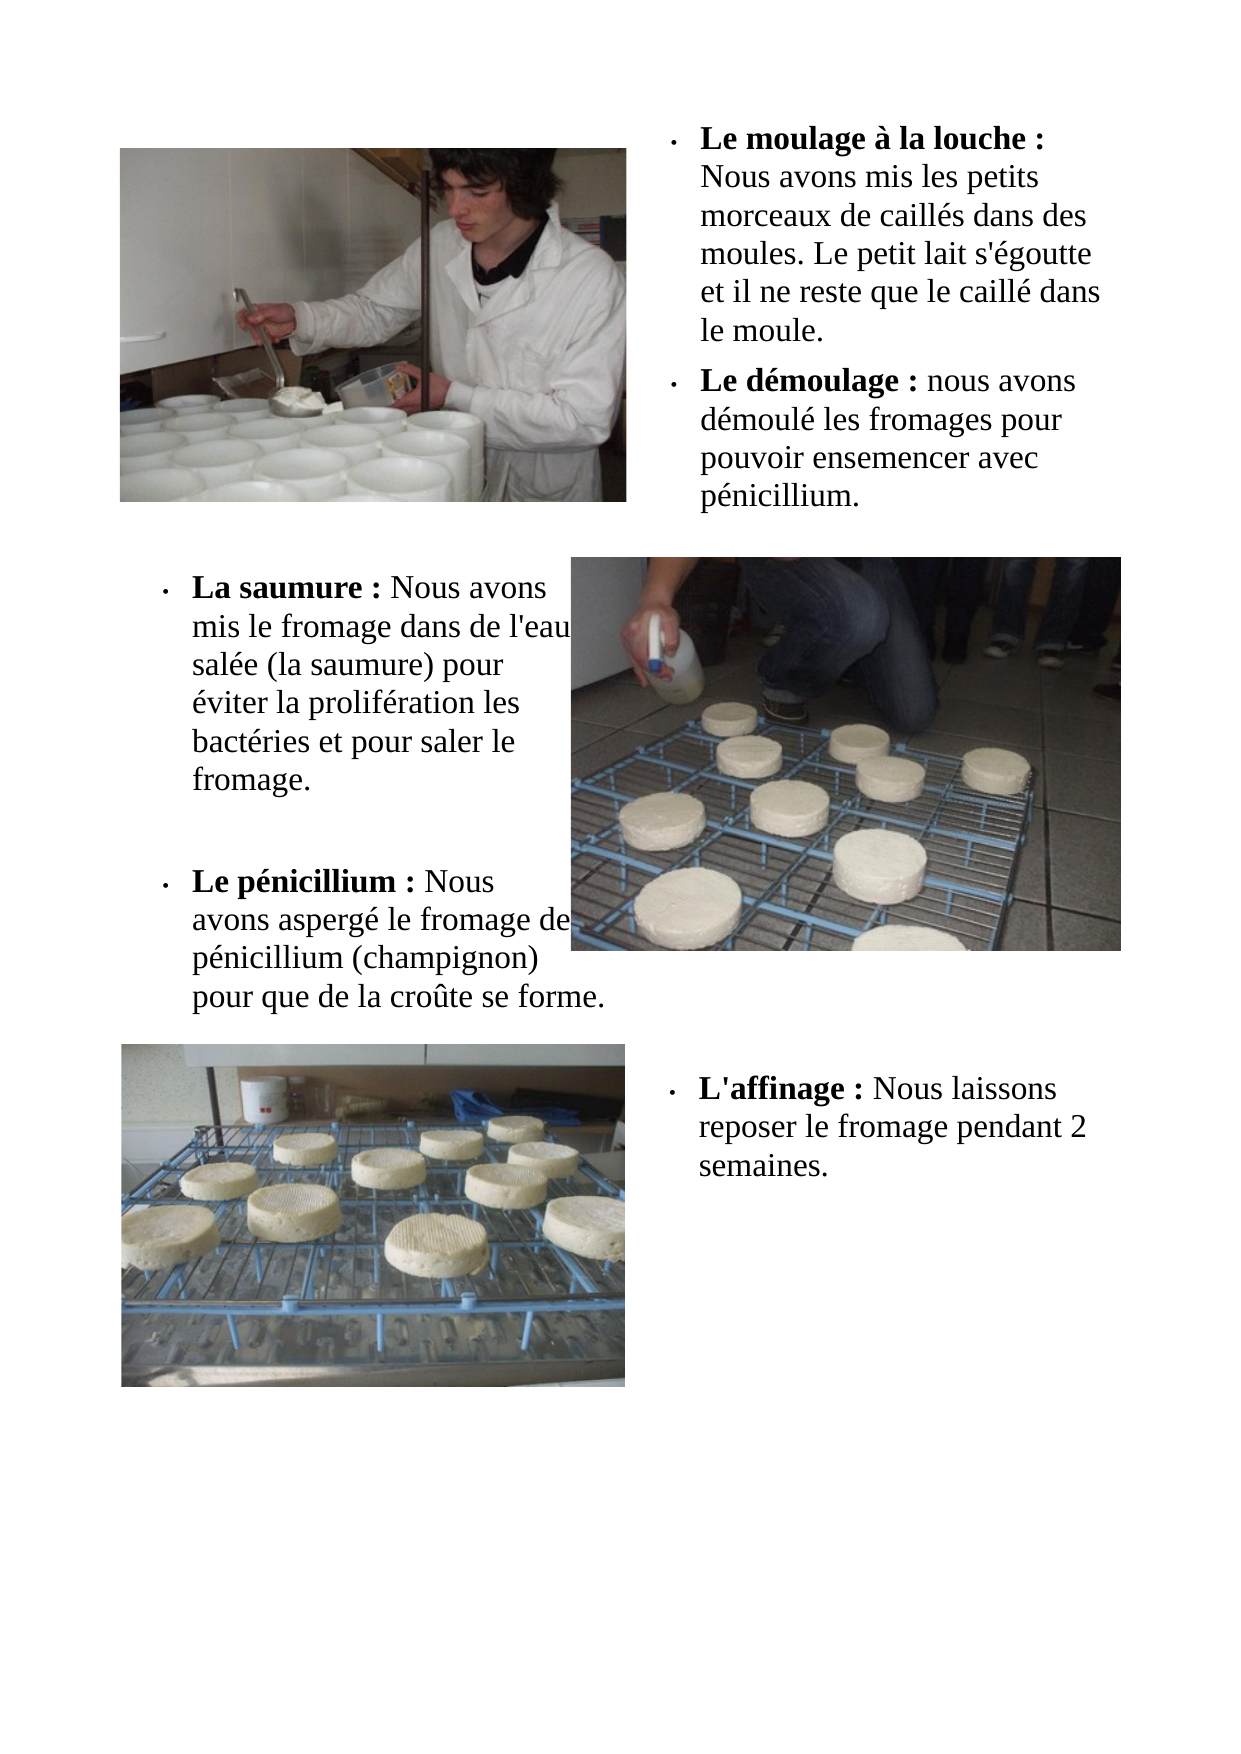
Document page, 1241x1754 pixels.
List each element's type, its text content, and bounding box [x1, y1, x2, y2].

list Le pénicillium : Nous avons aspergé le fromage de pénicillium (champignon) pour que de la croûte se forme. [162, 861, 1122, 1014]
picture [570, 557, 1121, 951]
picture [119, 148, 627, 502]
list Le démoulage : nous avons démoulé les fromages pour pouvoir ensemencer avec pénicillium. [162, 361, 1122, 514]
picture [121, 1044, 625, 1387]
list La saumure : Nous avons mis le fromage dans de l'eau salée (la saumure) pour éviter la prolifération les bactéries et pour saler le fromage. [162, 568, 570, 798]
list L'affinage : Nous laissons reposer le fromage pendant 2 semaines. [625, 1068, 1122, 1183]
list Le moulage à la louche : Nous avons mis les petits morceaux de caillés dans des moules. Le petit lait s'égoutte et il ne reste que le caillé dans le moule. [162, 118, 1122, 348]
